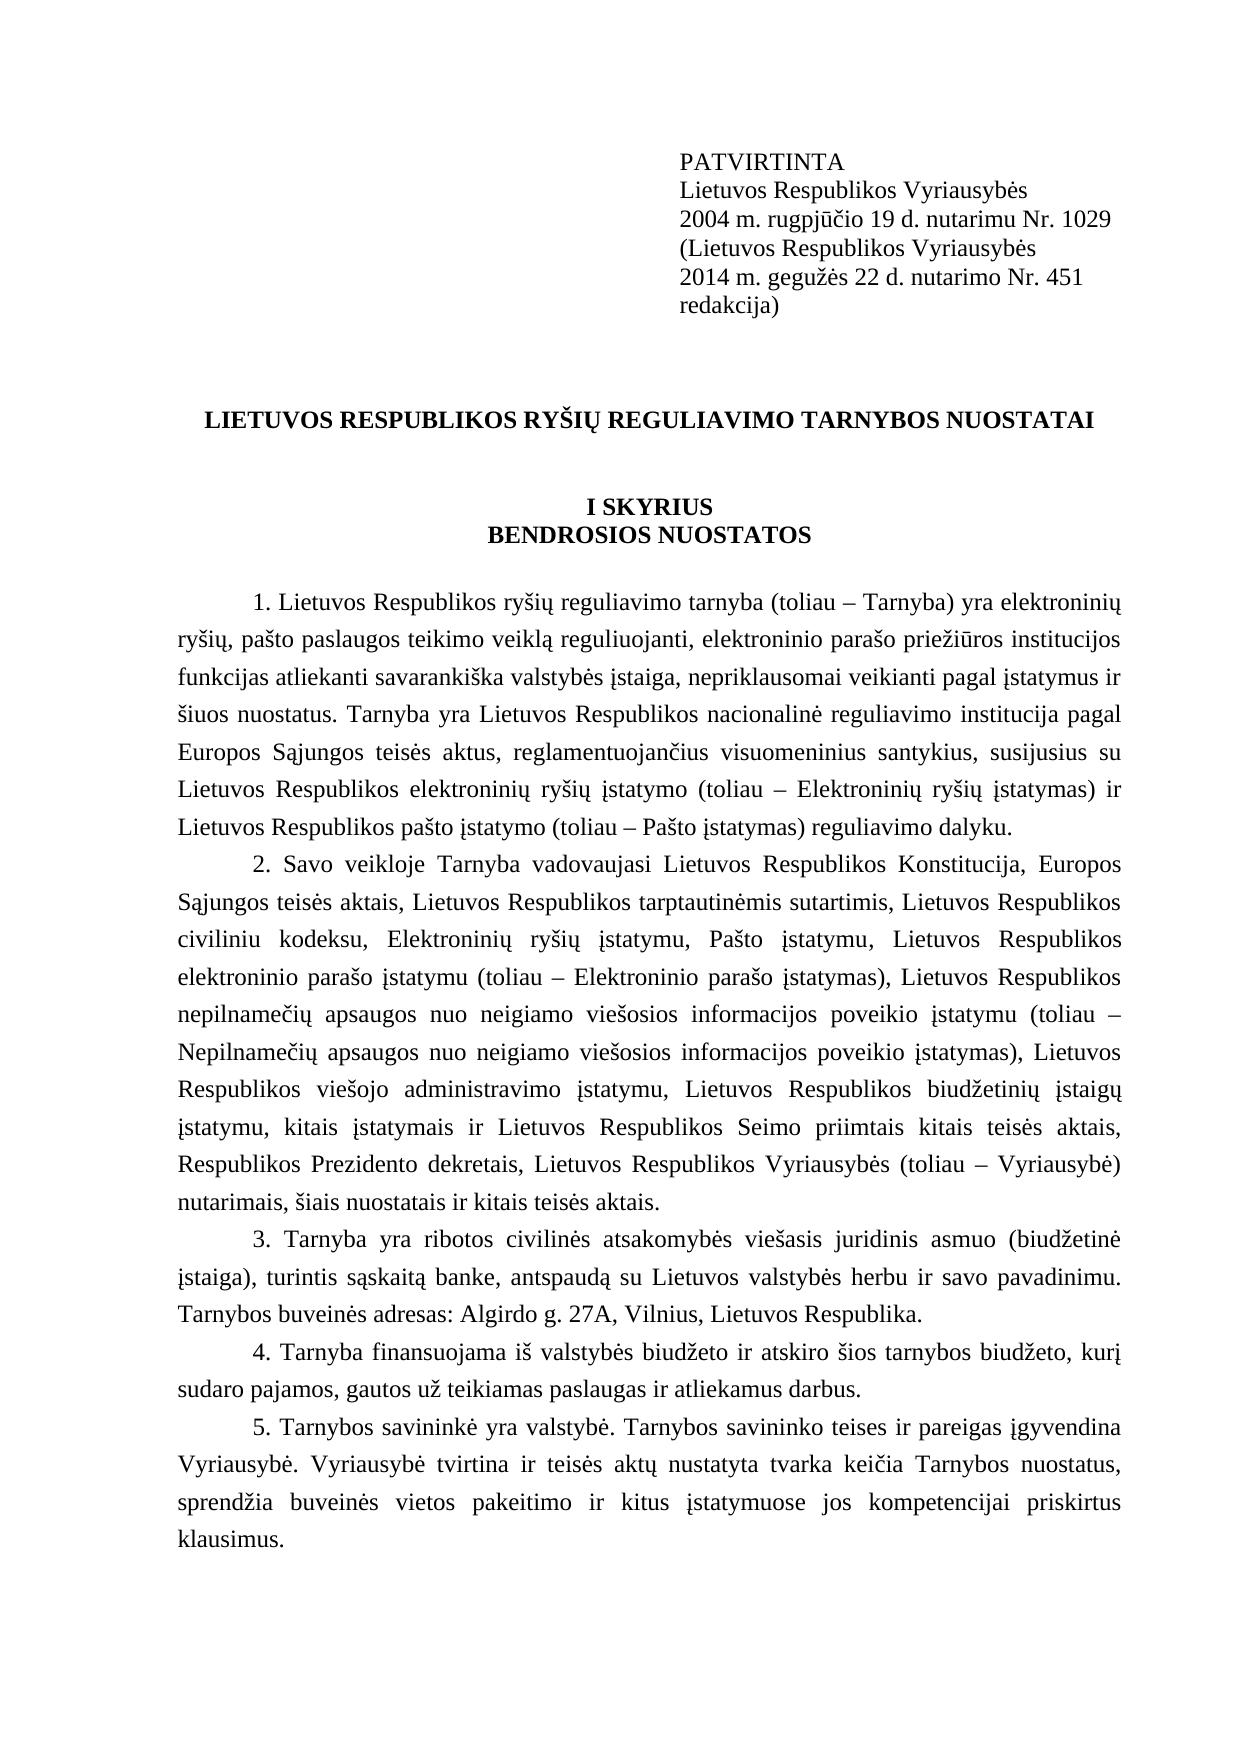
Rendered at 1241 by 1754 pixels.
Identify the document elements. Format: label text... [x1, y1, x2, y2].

text 3. Tarnyba yra ribotos civilinės atsakomybės viešasis juridinis asmuo (biudžetinė įstaiga), turintis sąskaitą banke, antspaudą su Lietuvos valstybės herbu ir savo pavadinimu. Tarnybos buveinės adresas: Algirdo g. 27A, Vilnius, Lietuvos Respublika. [177, 1216, 1122, 1328]
text I SKYRIUS [177, 492, 1122, 521]
text BENDROSIOS NUOSTATOS [177, 521, 1122, 549]
text 2. Savo veikloje Tarnyba vadovaujasi Lietuvos Respublikos Konstitucija, Europos Sąjungos teisės aktais, Lietuvos Respublikos tarptautinėmis sutartimis, Lietuvos Respublikos civiliniu kodeksu, Elektroninių ryšių įstatymu, Pašto įstatymu, Lietuvos Respublikos elektroninio parašo įstatymu (toliau – Elektroninio parašo įstatymas), Lietuvos Respublikos nepilnamečių apsaugos nuo neigiamo viešosios informacijos poveikio įstatymu (toliau – Nepilnamečių apsaugos nuo neigiamo viešosios informacijos poveikio įstatymas), Lietuvos Respublikos viešojo administravimo įstatymu, Lietuvos Respublikos biudžetinių įstaigų įstatymu, kitais įstatymais ir Lietuvos Respublikos Seimo priimtais kitais teisės aktais, Respublikos Prezidento dekretais, Lietuvos Respublikos Vyriausybės (toliau – Vyriausybė) nutarimais, šiais nuostatais ir kitais teisės aktais. [177, 841, 1122, 1216]
text 5. Tarnybos savininkė yra valstybė. Tarnybos savininko teises ir pareigas įgyvendina Vyriausybė. Vyriausybė tvirtina ir teisės aktų nustatyta tvarka keičia Tarnybos nuostatus, sprendžia buveinės vietos pakeitimo ir kitus įstatymuose jos kompetencijai priskirtus klausimus. [177, 1403, 1122, 1553]
text 4. Tarnyba finansuojama iš valstybės biudžeto ir atskiro šios tarnybos biudžeto, kurį sudaro pajamos, gautos už teikiamas paslaugas ir atliekamus darbus. [177, 1328, 1122, 1403]
text LIETUVOS RESPUBLIKOS RYŠIŲ REGULIAVIMO TARNYBOS NUOSTATAI [177, 406, 1122, 434]
text PATVIRTINTA Lietuvos Respublikos Vyriausybės 2004 m. rugpjūčio 19 d. nutarimu Nr. 1029 (Lietuvos Respublikos Vyriausybės 2014 m. gegužės 22 d. nutarimo Nr. 451 redakcija) [679, 147, 1122, 319]
text 1. Lietuvos Respublikos ryšių reguliavimo tarnyba (toliau – Tarnyba) yra elektroninių ryšių, pašto paslaugos teikimo veiklą reguliuojanti, elektroninio parašo priežiūros institucijos funkcijas atliekanti savarankiška valstybės įstaiga, nepriklausomai veikianti pagal įstatymus ir šiuos nuostatus. Tarnyba yra Lietuvos Respublikos nacionalinė reguliavimo institucija pagal Europos Sąjungos teisės aktus, reglamentuojančius visuomeninius santykius, susijusius su Lietuvos Respublikos elektroninių ryšių įstatymo (toliau – Elektroninių ryšių įstatymas) ir Lietuvos Respublikos pašto įstatymo (toliau – Pašto įstatymas) reguliavimo dalyku. [177, 578, 1122, 841]
